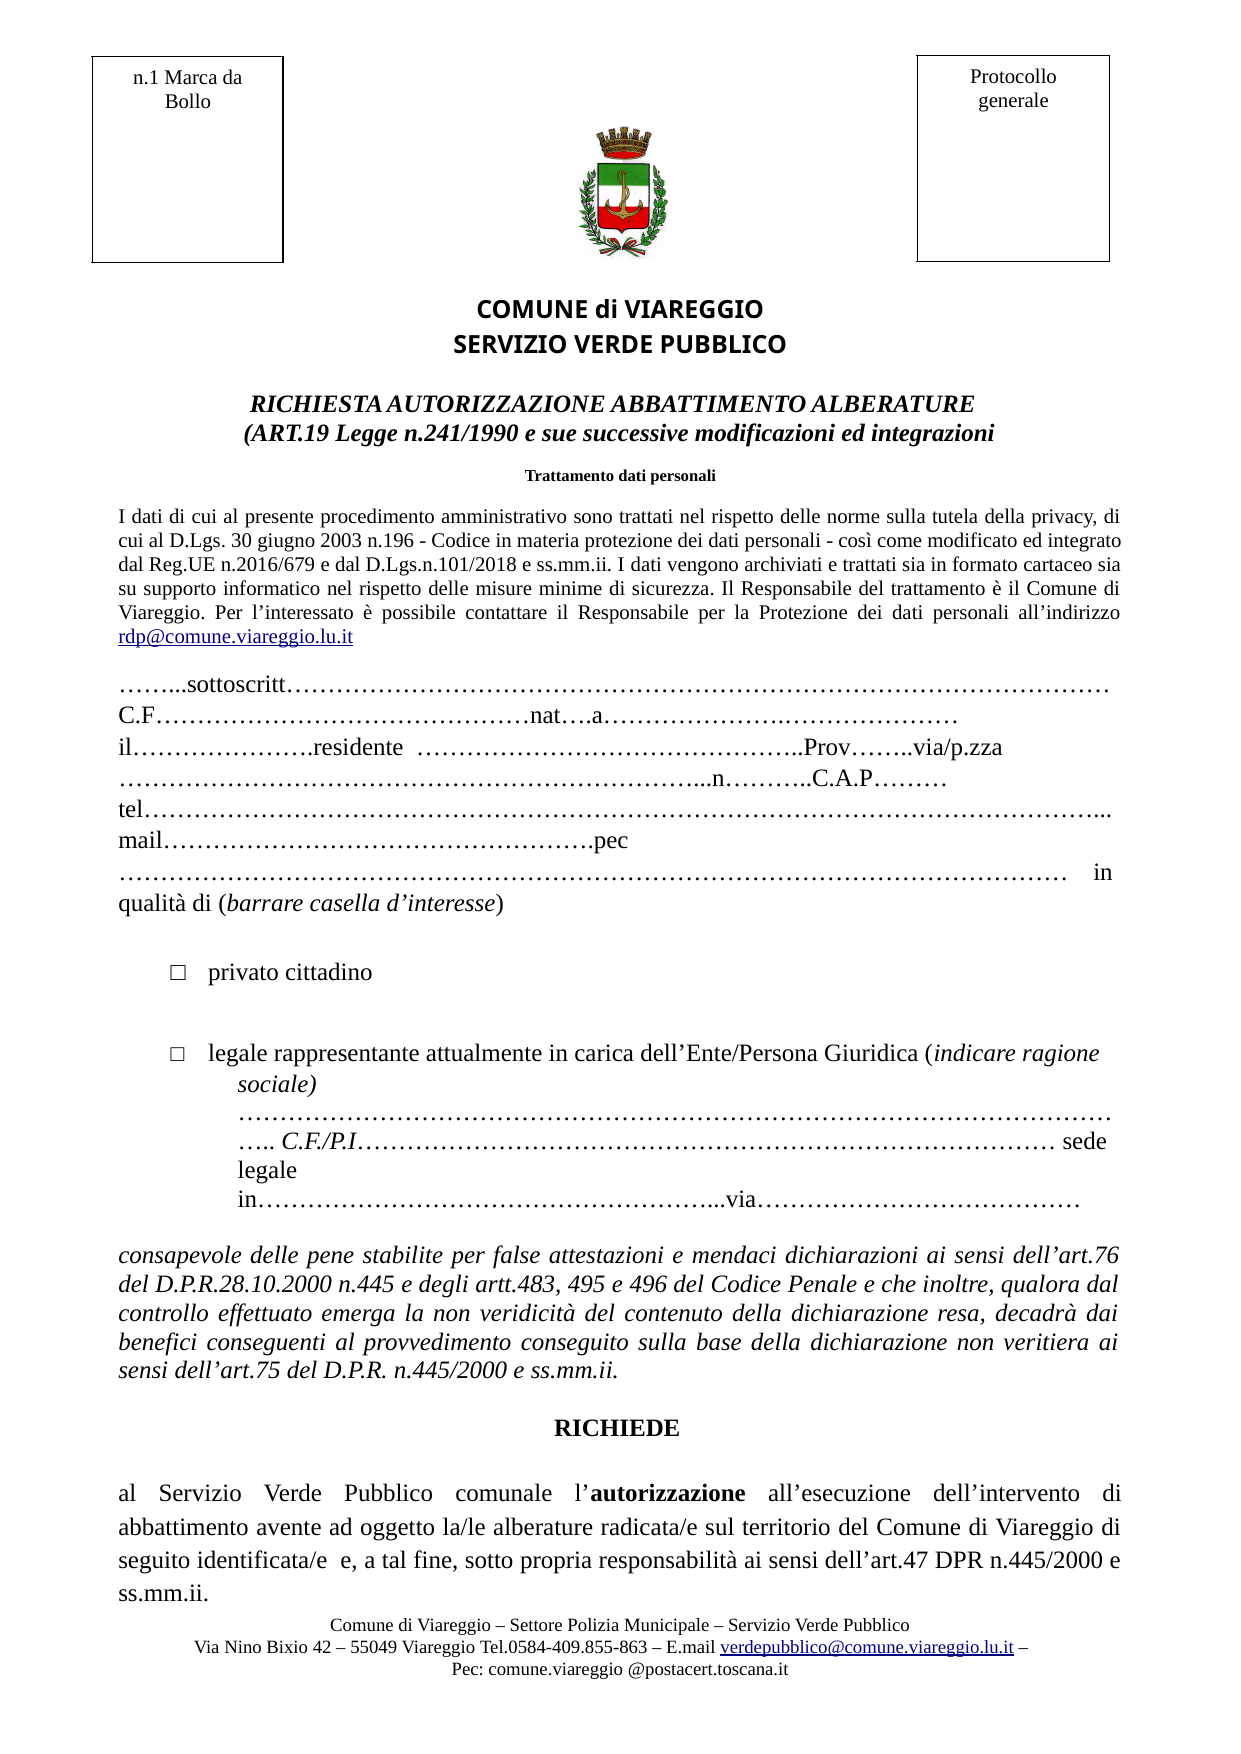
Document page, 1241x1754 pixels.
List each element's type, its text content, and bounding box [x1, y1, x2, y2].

text Trattamento dati personali [118, 466, 1122, 485]
text consapevole delle pene stabilite per false attestazioni e mendaci dichiarazioni ai sensi dell’art.76 del D.P.R.28.10.2000 n.445 e degli artt.483, 495 e 496 del Codice Penale e che inoltre, qualora dal controllo effettuato emerga la non veridicità del contenuto della dichiarazione resa, decadrà dai benefici conseguenti al provvedimento conseguito sulla base della dichiarazione non veritiera ai sensi dell’art.75 del D.P.R. n.445/2000 e ss.mm.ii. [118, 1240, 1122, 1384]
text al Servizio Verde Pubblico comunale l’autorizzazione all’esecuzione dell’intervento di abbattimento avente ad oggetto la/le alberature radicata/e sul territorio del Comune di Viareggio di seguito identificata/e e, a tal fine, sotto propria responsabilità ai sensi dell’art.47 DPR n.445/2000 e ss.mm.ii. [118, 1475, 1122, 1608]
text COMUNE di VIAREGGIO [118, 292, 1122, 326]
text n.1 Marca da Bollo [108, 64, 267, 113]
text SERVIZIO VERDE PUBBLICO [118, 326, 1122, 360]
text RICHIESTA AUTORIZZAZIONE ABBATTIMENTO ALBERATURE [118, 389, 1122, 418]
text I dati di cui al presente procedimento amministrativo sono trattati nel rispetto delle norme sulla tutela della privacy, di cui al D.Lgs. 30 giugno 2003 n.196 - Codice in materia protezione dei dati personali - così come modificato ed integrato dal Reg.UE n.2016/679 e dal D.Lgs.n.101/2018 e ss.mm.ii. I dati vengono archiviati e trattati sia in formato cartaceo sia su supporto informatico nel rispetto delle misure minime di sicurezza. Il Responsabile del trattamento è il Comune di Viareggio. Per l’interessato è possibile contattare il Responsabile per la Protezione dei dati personali all’indirizzo rdp@comune.viareggio.lu.it [118, 504, 1122, 648]
text (ART.19 Legge n.241/1990 e sue successive modificazioni ed integrazioni [118, 418, 1122, 447]
picture [576, 126, 670, 259]
list privato cittadino [170, 947, 1122, 988]
list legale rappresentante attualmente in carica dell’Ente/Persona Giuridica (indicare ragione sociale)……………………………………………………………………………………………….. C.F./P.I………………………………………………………………………… sede legale in………………………………………………...via………………………………… [170, 1038, 1122, 1212]
text RICHIEDE [118, 1413, 1122, 1442]
text ……...sottoscritt………………………………………………………………………………………C.F………………………………………nat….a………………….…………………il………………….residente ………………………………………..Prov……..via/p.zza ……………………………………………………………...n………..C.A.P………tel……………………………………………………………………………………………………...mail…………………………………………….pec …………………………………………………………………………………………………… in qualità di (barrare casella d’interesse) [118, 668, 1122, 918]
text Protocollo generale [933, 64, 1094, 112]
